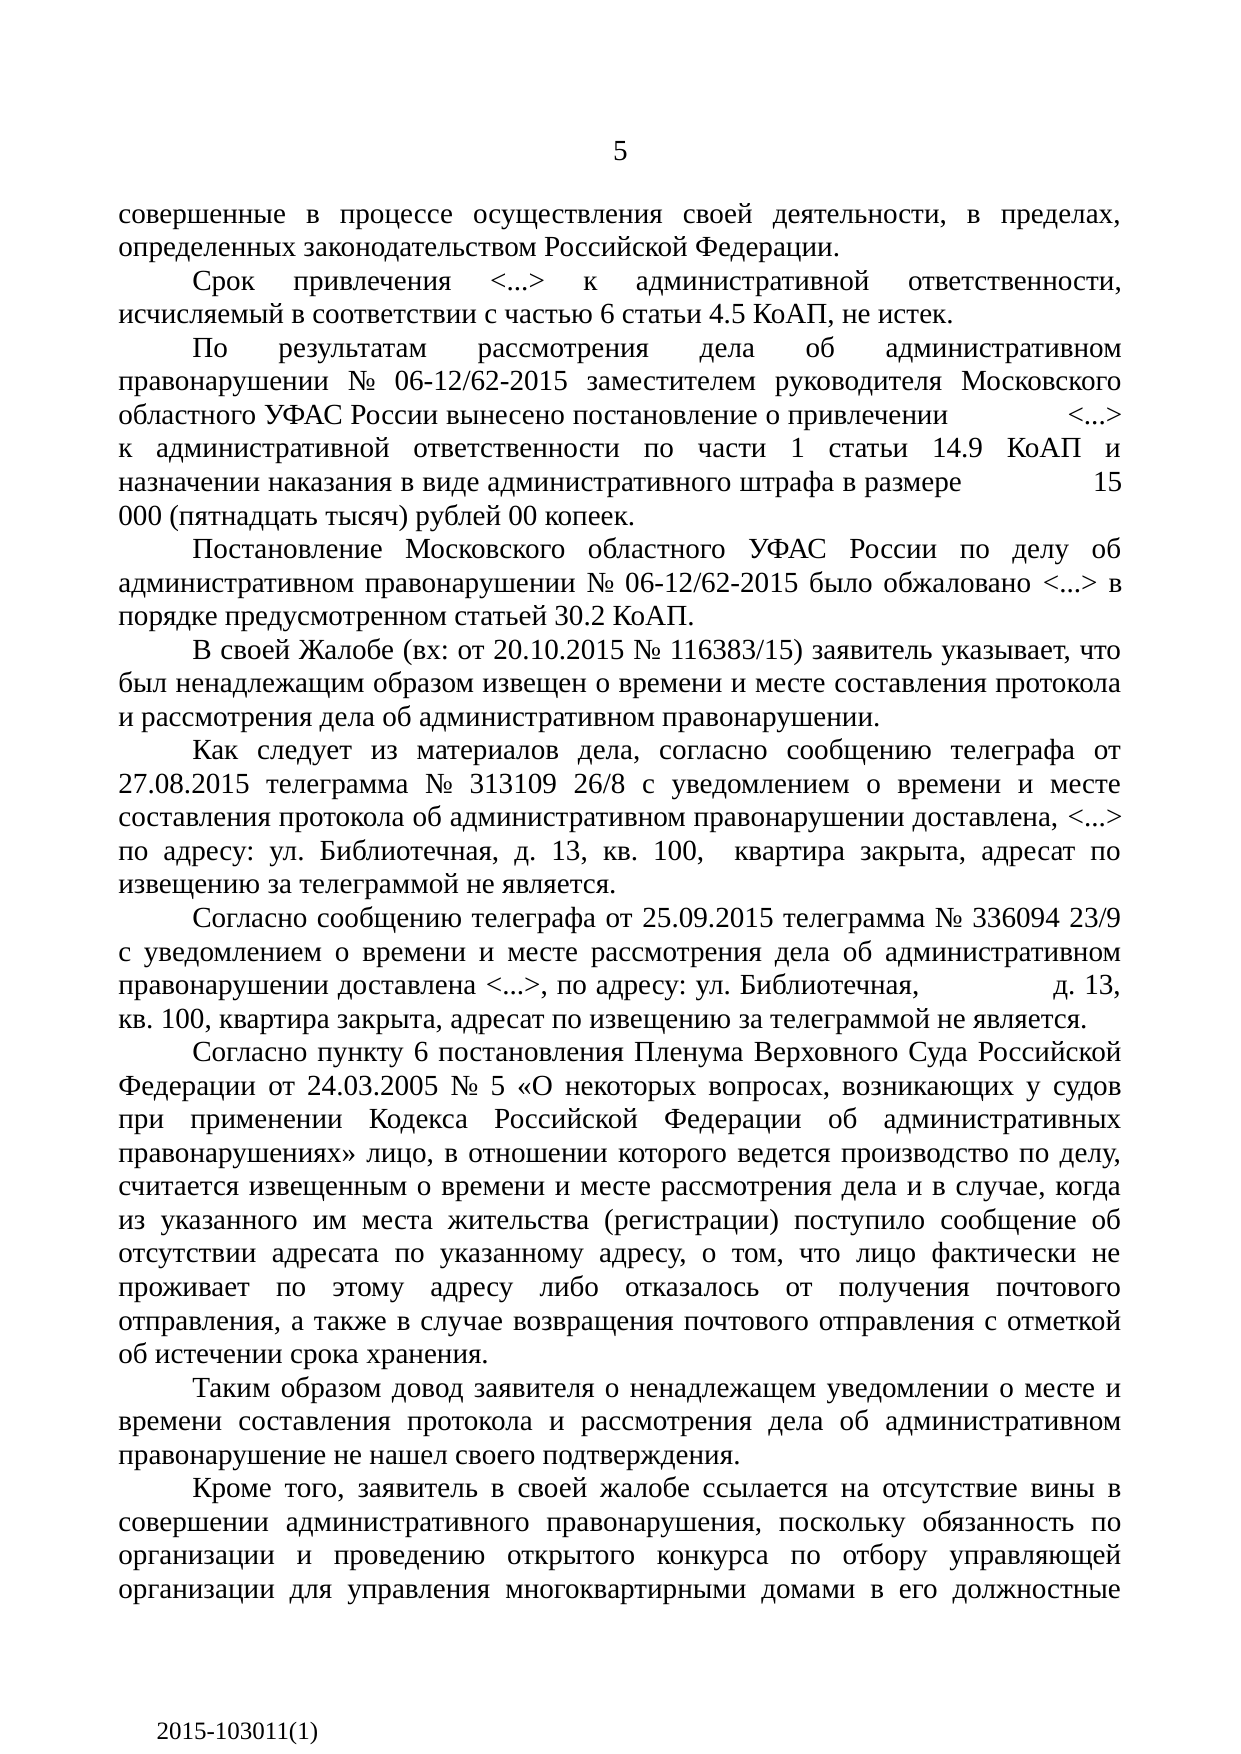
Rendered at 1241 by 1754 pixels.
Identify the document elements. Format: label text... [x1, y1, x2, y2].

text Как следует из материалов дела, согласно сообщению телеграфа от 27.08.2015 телеграмма № 313109 26/8 с уведомлением о времени и месте составления протокола об административном правонарушении доставлена, <...> по адресу: ул. Библиотечная, д. 13, кв. 100, квартира закрыта, адресат по извещению за телеграммой не является. [118, 732, 1122, 900]
text Срок привлечения <...> к административной ответственности, исчисляемый в соответствии с частью 6 статьи 4.5 КоАП, не истек. [118, 263, 1122, 330]
text По результатам рассмотрения дела об административном правонарушении № 06-12/62-2015 заместителем руководителя Московского областного УФАС России вынесено постановление о привлечении <...> к административной ответственности по части 1 статьи 14.9 КоАП и назначении наказания в виде административного штрафа в размере 15 000 (пятнадцать тысяч) рублей 00 копеек. [118, 330, 1122, 531]
text Постановление Московского областного УФАС России по делу об административном правонарушении № 06-12/62-2015 было обжаловано <...> в порядке предусмотренном статьей 30.2 КоАП. [118, 531, 1122, 632]
text Согласно сообщению телеграфа от 25.09.2015 телеграмма № 336094 23/9 с уведомлением о времени и месте рассмотрения дела об административном правонарушении доставлена <...>, по адресу: ул. Библиотечная, д. 13, кв. 100, квартира закрыта, адресат по извещению за телеграммой не является. [118, 900, 1122, 1034]
text Кроме того, заявитель в своей жалобе ссылается на отсутствие вины в совершении административного правонарушения, поскольку обязанность по организации и проведению открытого конкурса по отбору управляющей организации для управления многоквартирными домами в его должностные [118, 1470, 1122, 1604]
text В своей Жалобе (вх: от 20.10.2015 № 116383/15) заявитель указывает, что был ненадлежащим образом извещен о времени и месте составления протокола и рассмотрения дела об административном правонарушении. [118, 632, 1122, 732]
text Согласно пункту 6 постановления Пленума Верховного Суда Российской Федерации от 24.03.2005 № 5 «О некоторых вопросах, возникающих у судов при применении Кодекса Российской Федерации об административных правонарушениях» лицо, в отношении которого ведется производство по делу, считается извещенным о времени и месте рассмотрения дела и в случае, когда из указанного им места жительства (регистрации) поступило сообщение об отсутствии адресата по указанному адресу, о том, что лицо фактически не проживает по этому адресу либо отказалось от получения почтового отправления, а также в случае возвращения почтового отправления с отметкой об истечении срока хранения. [118, 1034, 1122, 1370]
text совершенные в процессе осуществления своей деятельности, в пределах, определенных законодательством Российской Федерации. [118, 196, 1122, 263]
text Таким образом довод заявителя о ненадлежащем уведомлении о месте и времени составления протокола и рассмотрения дела об административном правонарушение не нашел своего подтверждения. [118, 1370, 1122, 1470]
